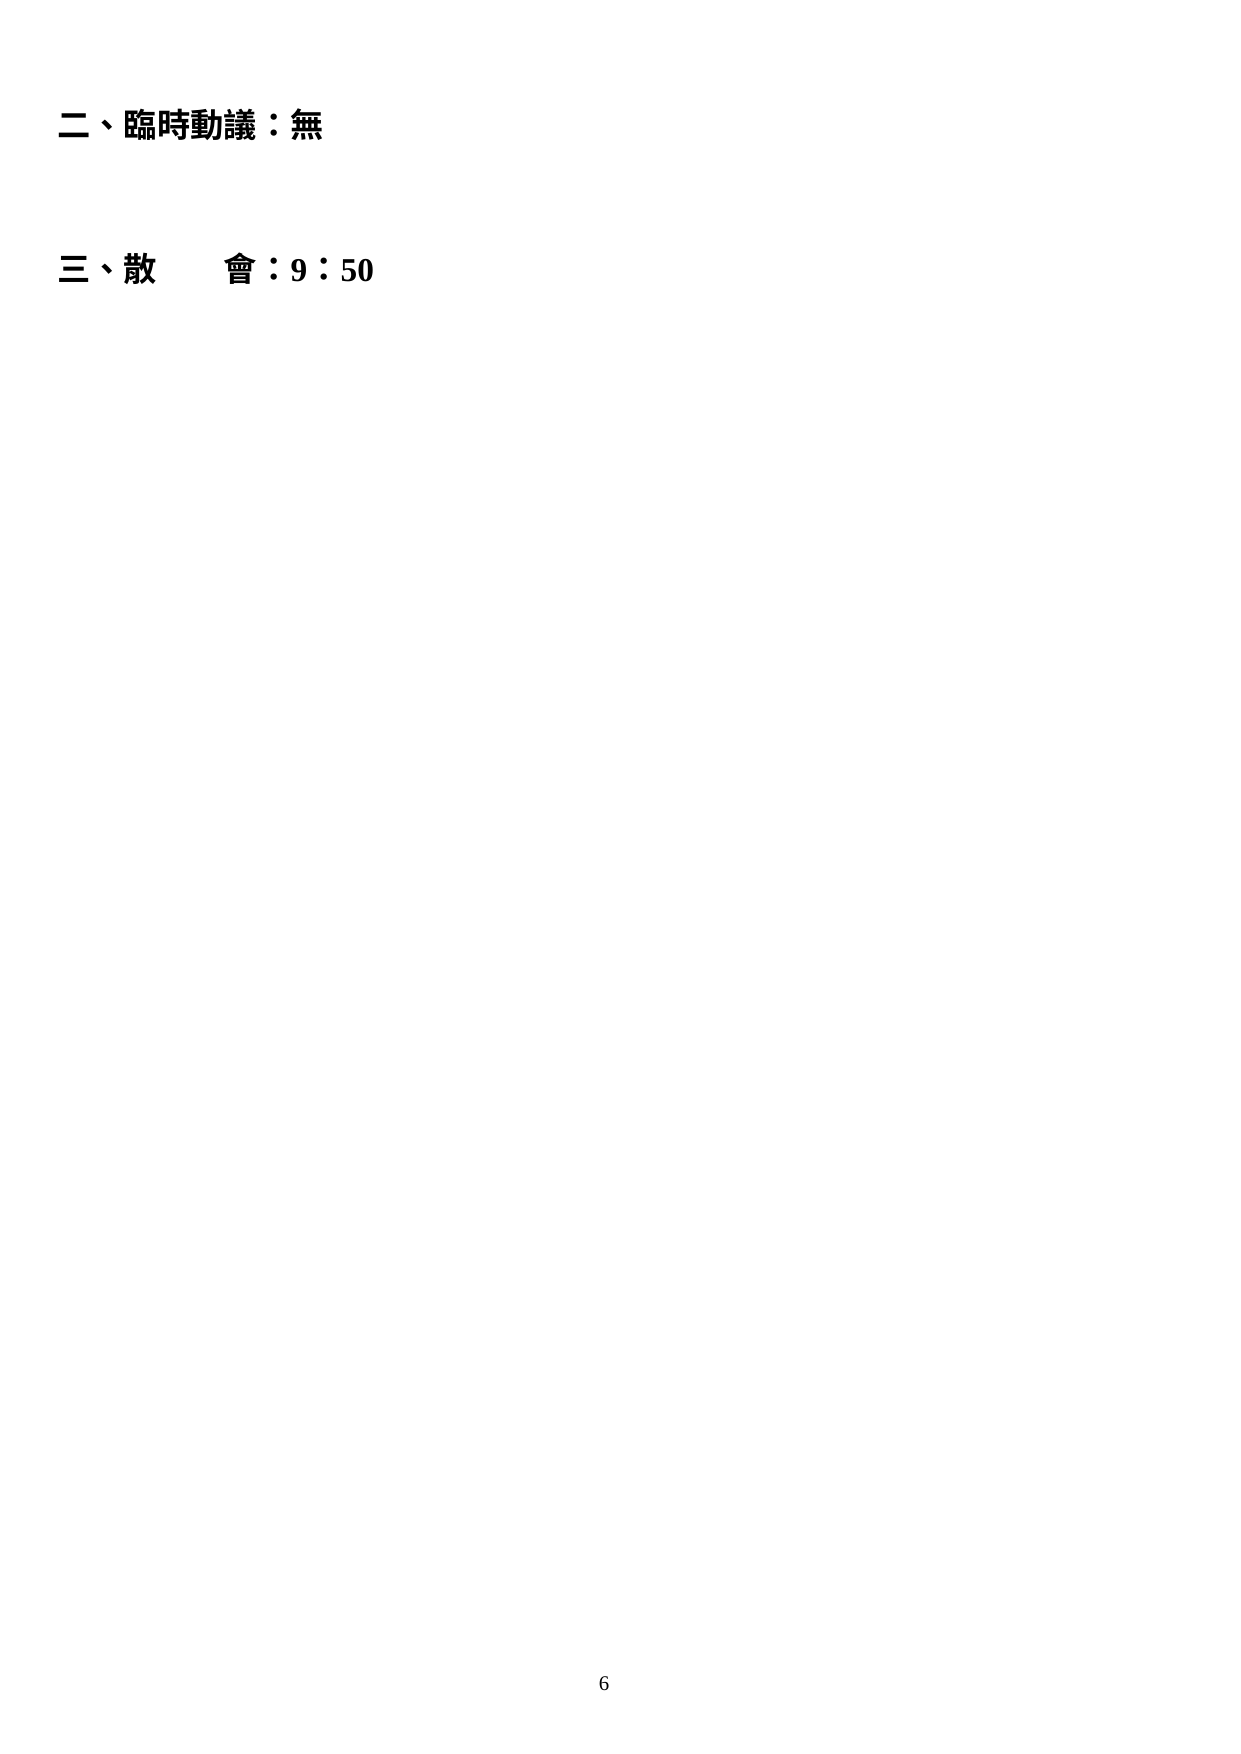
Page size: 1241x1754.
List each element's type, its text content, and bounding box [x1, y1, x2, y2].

text 二、臨時動議：無 [57, 98, 1151, 147]
text 三、散 會：9：50 [57, 251, 1151, 289]
